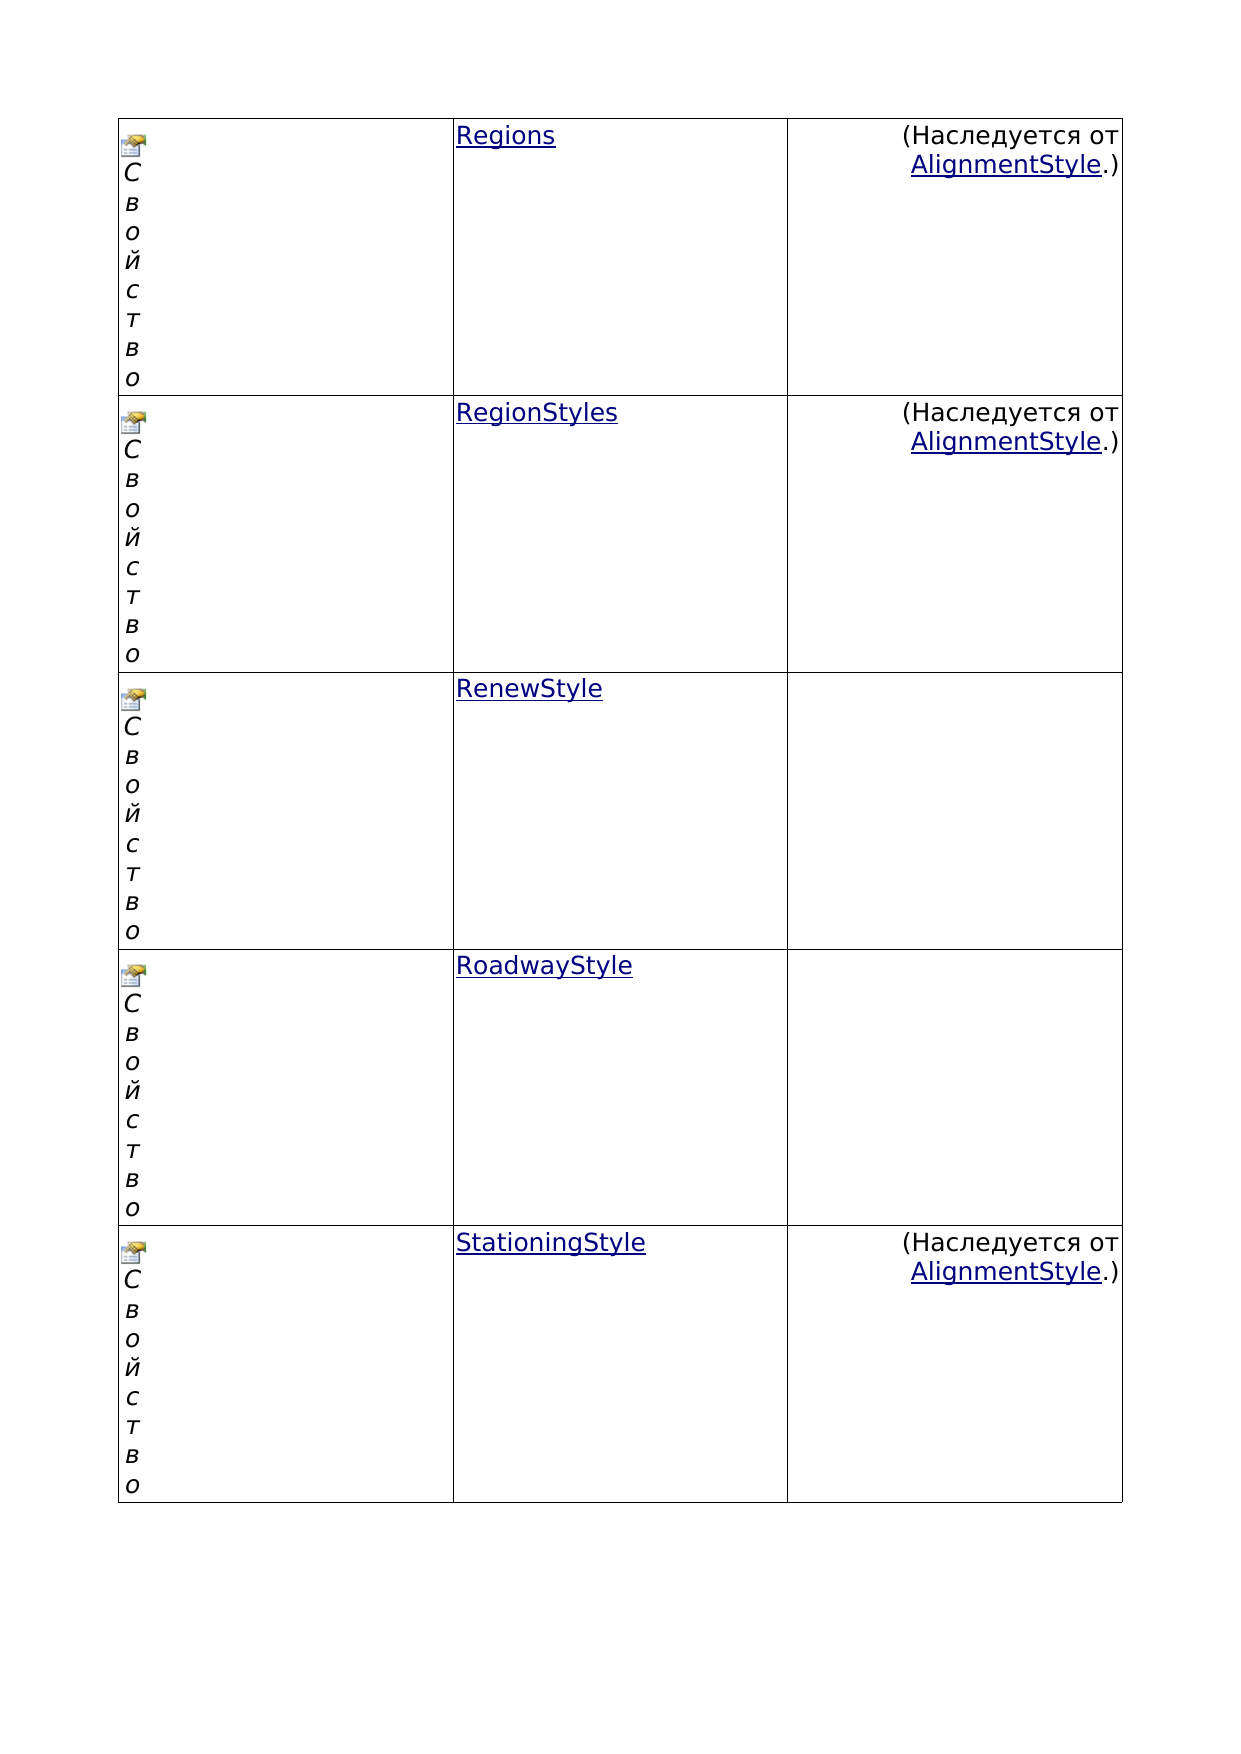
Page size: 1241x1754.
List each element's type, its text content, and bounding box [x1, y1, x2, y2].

picture [121, 687, 147, 713]
table_cell RoadwayStyle [454, 950, 787, 1225]
table_cell Regions [454, 119, 787, 395]
table_cell [119, 396, 453, 672]
table_cell [119, 119, 453, 395]
table_cell (Наследуется от AlignmentStyle.) [788, 119, 1122, 395]
picture [121, 410, 147, 436]
table_cell RegionStyles [454, 396, 787, 672]
table_cell [119, 673, 453, 948]
table_cell [788, 673, 1122, 948]
table_cell [788, 950, 1122, 1225]
picture [121, 1240, 147, 1266]
table_cell [119, 950, 453, 1225]
table_cell StationingStyle [454, 1226, 787, 1502]
table_cell RenewStyle [454, 673, 787, 948]
table_cell [119, 1226, 453, 1502]
table_cell (Наследуется от AlignmentStyle.) [788, 396, 1122, 672]
picture [121, 963, 147, 989]
picture [121, 133, 147, 159]
table_cell (Наследуется от AlignmentStyle.) [788, 1226, 1122, 1502]
